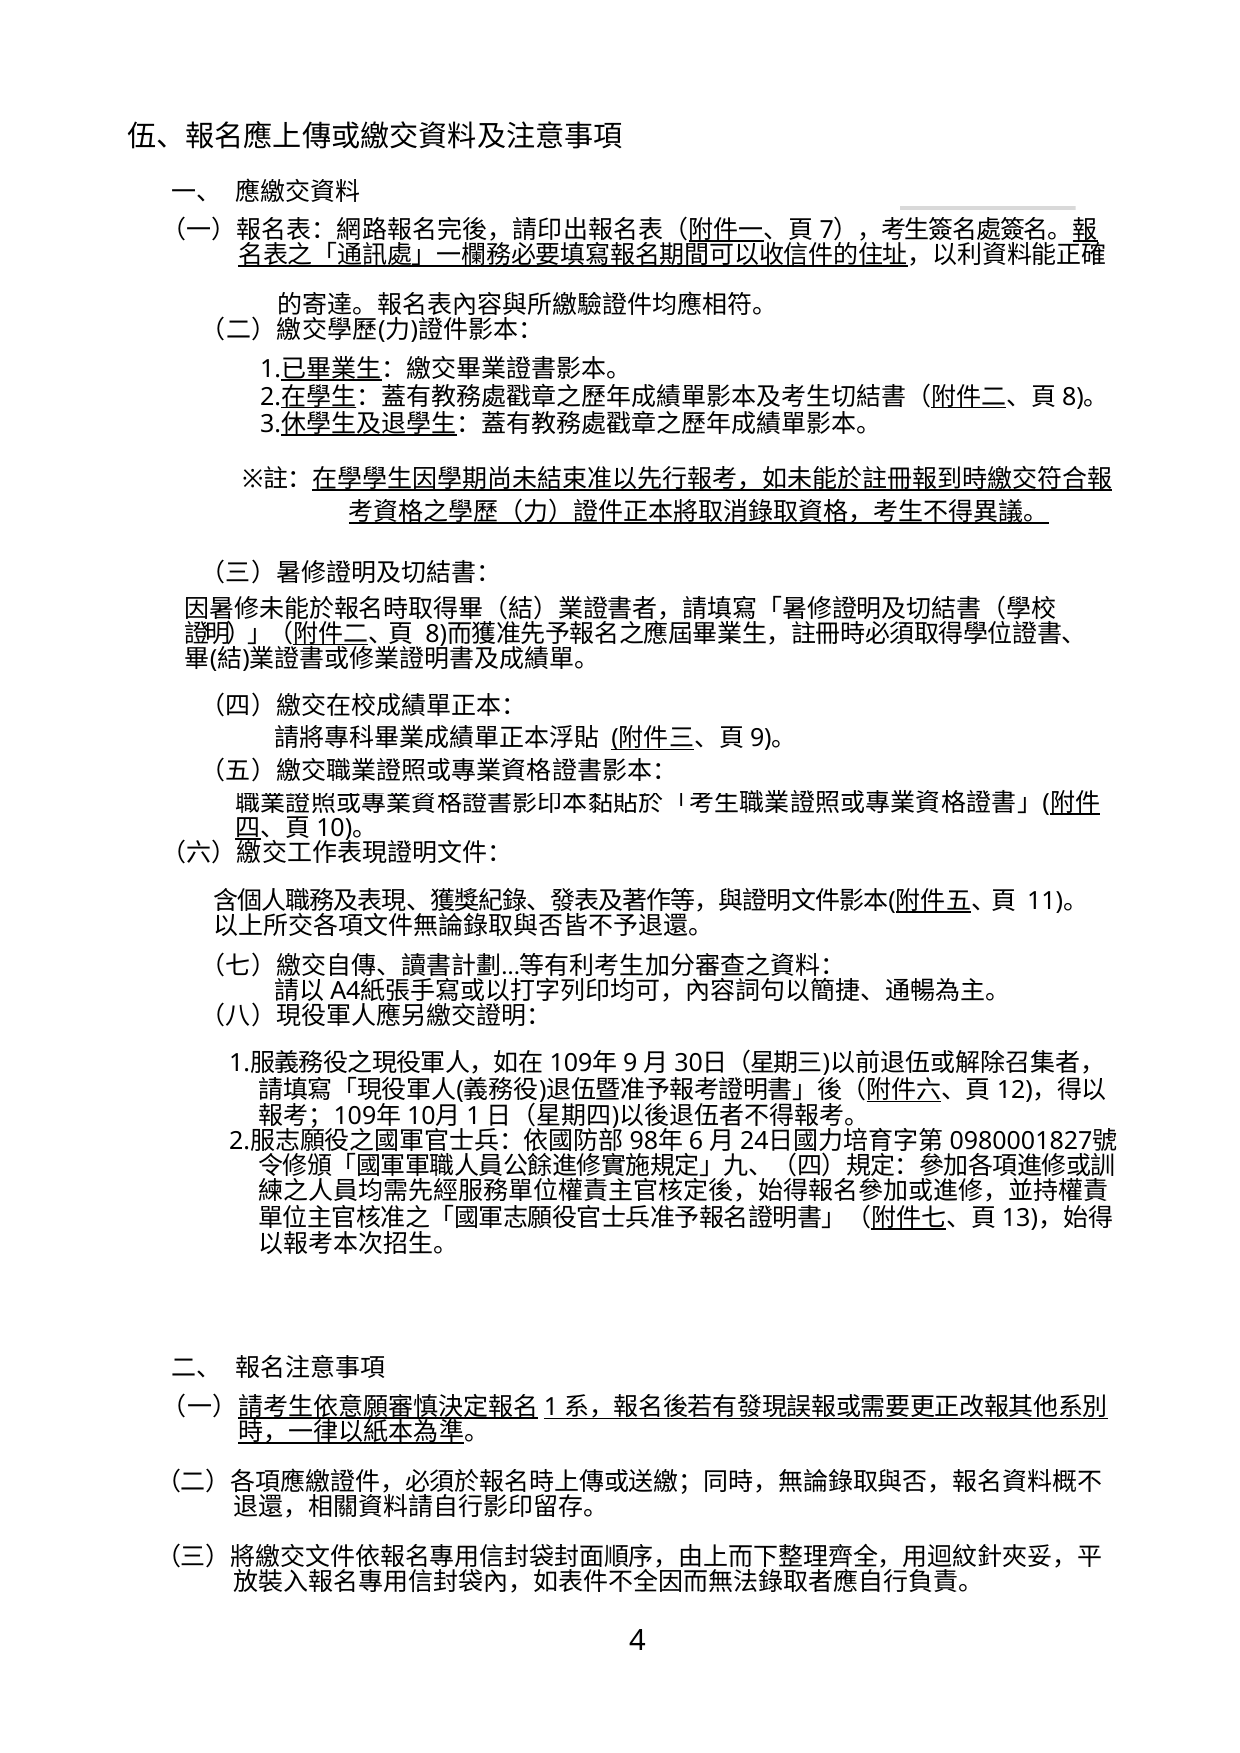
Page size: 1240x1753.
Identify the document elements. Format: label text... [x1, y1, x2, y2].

text 請將專科畢業成績單正本浮貼 (附件三、頁 9)。 [274, 727, 868, 752]
text 報考；109年 10月 1日（星期四)以後退伍者不得報考。 [258, 1104, 1231, 1129]
text 2.在學生：蓋有教務處戳章之歷年成績單影本及考生切結書（附件二、頁 8)。 [260, 383, 1220, 411]
text 畢(結)業證書或修業證明書及成績單。 [184, 647, 1231, 672]
text 職業證照或專業資格證書影印本黏貼於「考生職業證照或專業資格證書」(附件 [235, 792, 1231, 817]
text （六）繳交工作表現證明文件： [161, 842, 1231, 867]
text （一）報名表：網路報名完後，請印出報名表（附件一、頁 7），考生簽名處簽名。報 [1087, 219, 1231, 244]
text 練之人員均需先經服務單位權責主官核定後，始得報名參加或進修，並持權責 [258, 1179, 1231, 1204]
text （三）將繳交文件依報名專用信封袋封面順序，由上而下整理齊全，用迴紋針夾妥，平 [156, 1546, 1231, 1571]
text （二）繳交學歷(力)證件影本： [201, 319, 847, 344]
text 含個人職務及表現、獲獎紀錄、發表及著作等，與證明文件影本(附件五、頁 11)。 [213, 889, 1231, 914]
text 1.已畢業生：繳交畢業證書影本。 [260, 355, 1220, 383]
text 證明）」（附件二、頁 8)而獲准先予報名之應屆畢業生，註冊時必須取得學位證書、 [184, 622, 1231, 647]
text ※註：在學學生因學期尚未結束准以先行報考，如未能於註冊報到時繳交符合報 [927, 468, 981, 489]
text 時，一律以紙本為準。 [238, 1421, 1231, 1446]
text 退還，相關資料請自行影印留存。 [233, 1496, 1231, 1521]
text （七）繳交自傳、讀書計劃…等有利考生加分審查之資料： [201, 954, 1116, 979]
text 3.休學生及退學生：蓋有教務處戳章之歷年成績單影本。 [260, 411, 1220, 438]
text ※註：在學學生因學期尚未結束准以先行報考，如未能於註冊報到時繳交符合報 [319, 468, 414, 489]
text ※註：在學學生因學期尚未結束准以先行報考，如未能於註冊報到時繳交符合報 [1102, 468, 1231, 493]
text ※註：在學學生因學期尚未結束准以先行報考，如未能於註冊報到時繳交符合報 [1007, 468, 1055, 489]
text ※註：在學學生因學期尚未結束准以先行報考，如未能於註冊報到時繳交符合報 [1056, 468, 1096, 489]
text 因暑修未能於報名時取得畢（結）業證書者，請填寫「暑修證明及切結書（學校 [184, 597, 1231, 622]
text 4 [629, 1624, 669, 1657]
text 放裝入報名專用信封袋內，如表件不全因而無法錄取者應自行負責。 [233, 1571, 1231, 1596]
text （四）繳交在校成績單正本： [201, 694, 558, 719]
text ※註：在學學生因學期尚未結束准以先行報考，如未能於註冊報到時繳交符合報 [721, 468, 768, 489]
text 請填寫「現役軍人(義務役)退伍暨准予報考證明書」後（附件六、頁 12)，得以 [258, 1077, 1231, 1104]
text （一）請考生依意願審慎決定報名 1系，報名後若有發現誤報或需要更正改報其他系別 [454, 1396, 497, 1417]
text 伍、報名應上傳或繳交資料及注意事項 [127, 123, 681, 153]
text 二、 報名注意事項 [171, 1357, 406, 1382]
text 2.服志願役之國軍官士兵：依國防部 98年 6月 24日國力培育字第 0980001827號 [229, 1129, 1231, 1154]
text 一、 應繳交資料 [171, 180, 381, 205]
text ※註：在學學生因學期尚未結束准以先行報考，如未能於註冊報到時繳交符合報 [843, 468, 890, 489]
text 令修頒「國軍軍職人員公餘進修實施規定」九、（四）規定：參加各項進修或訓 [258, 1154, 1231, 1179]
text 1.服義務役之現役軍人，如在 109年 9月 30日（星期三)以前退伍或解除召集者， [229, 1052, 1231, 1077]
text （一）請考生依意願審慎決定報名 1系，報名後若有發現誤報或需要更正改報其他系別 [272, 1396, 319, 1417]
text （五）繳交職業證照或專業資格證書影本： [201, 759, 731, 784]
text （一）報名表：網路報名完後，請印出報名表（附件一、頁 7），考生簽名處簽名。報 [161, 219, 1097, 244]
text ※註：在學學生因學期尚未結束准以先行報考，如未能於註冊報到時繳交符合報 [800, 468, 846, 489]
text 考資格之學歷（力）證件正本將取消錄取資格，考生不得異議。 [348, 500, 1136, 525]
picture [900, 206, 1076, 210]
text ※註：在學學生因學期尚未結束准以先行報考，如未能於註冊報到時繳交符合報 [525, 468, 573, 489]
text （一）請考生依意願審慎決定報名 1系，報名後若有發現誤報或需要更正改報其他系別 [456, 1396, 1231, 1421]
text ※註：在學學生因學期尚未結束准以先行報考，如未能於註冊報到時繳交符合報 [242, 468, 339, 493]
text ※註：在學學生因學期尚未結束准以先行報考，如未能於註冊報到時繳交符合報 [650, 468, 696, 489]
text 以上所交各項文件無論錄取與否皆不予退還。 [213, 914, 1231, 939]
text （三）暑修證明及切結書： [201, 561, 529, 586]
text 以報考本次招生。 [258, 1232, 1231, 1257]
text 四、頁 10)。 [235, 817, 1231, 842]
text （八）現役軍人應另繳交證明： [201, 1004, 1116, 1029]
text 單位主官核准之「國軍志願役官士兵准予報名證明書」（附件七、頁 13)，始得 [258, 1204, 1231, 1232]
text 名表之「通訊處」一欄務必要填寫報名期間可以收信件的住址，以利資料能正確 [238, 244, 1231, 269]
text （二）各項應繳證件，必須於報名時上傳或送繳；同時，無論錄取與否，報名資料概不 [156, 1471, 1231, 1496]
text （一）請考生依意願審慎決定報名 1系，報名後若有發現誤報或需要更正改報其他系別 [161, 1396, 281, 1421]
text 請以 A4紙張手寫或以打字列印均可，內容詞句以簡捷、通暢為主。 [274, 979, 1116, 1004]
text （一）請考生依意願審慎決定報名 1系，報名後若有發現誤報或需要更正改報其他系別 [324, 1396, 371, 1417]
text 的寄達。報名表內容與所繳驗證件均應相符。 [278, 294, 847, 319]
